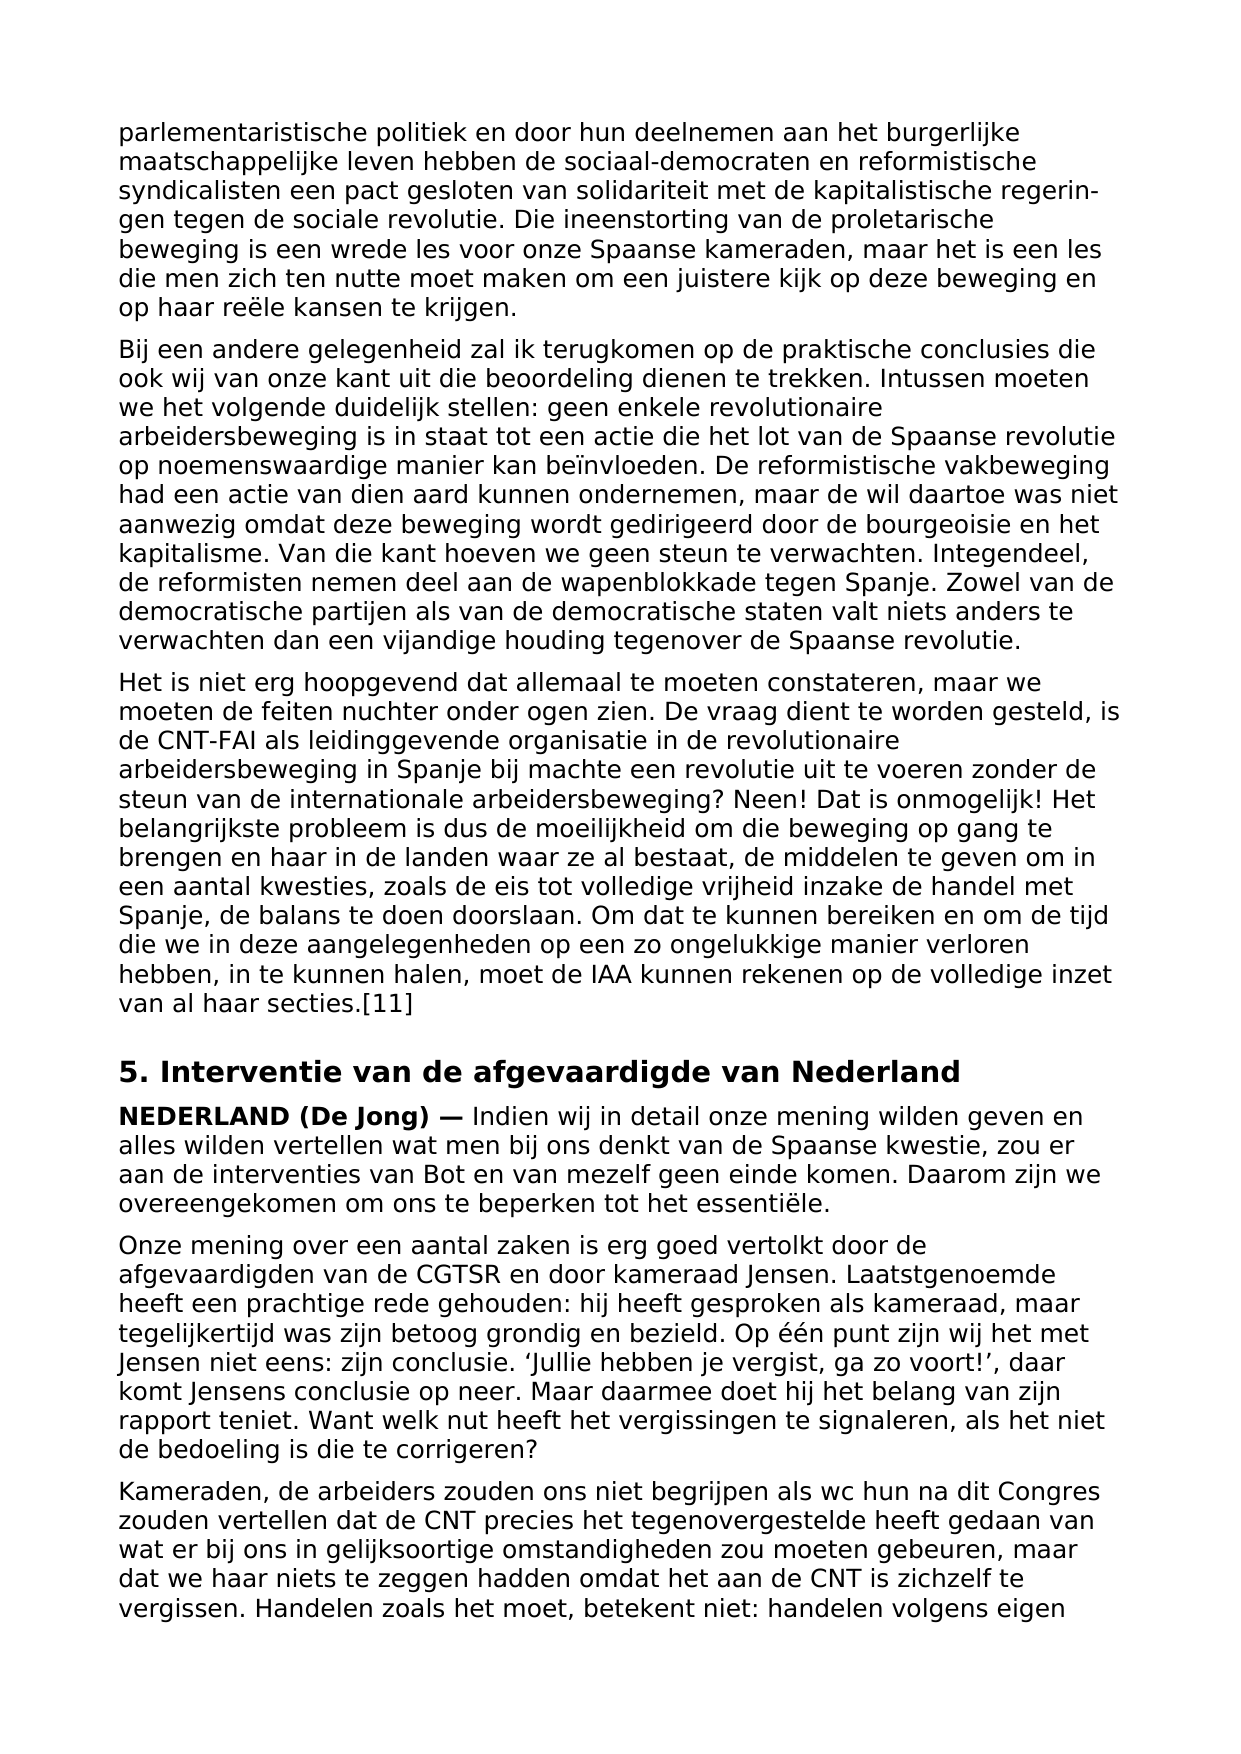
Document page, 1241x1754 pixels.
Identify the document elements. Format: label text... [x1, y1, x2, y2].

subtitle 5. Interventie van de afgevaardigde van Nederland [118, 1056, 1122, 1089]
text parlementaristische politiek en door hun deelnemen aan het burgerlijke maatschappelijke leven hebben de sociaal-democraten en reformistische syndicalisten een pact gesloten van solidariteit met de kapitalistische regerin-gen tegen de sociale revolutie. Die ineenstorting van de proletarische beweging is een wrede les voor onze Spaanse kameraden, maar het is een les die men zich ten nutte moet maken om een juistere kijk op deze beweging en op haar reële kansen te krijgen. [118, 118, 1122, 322]
text Onze mening over een aantal zaken is erg goed vertolkt door de afgevaardigden van de CGTSR en door kameraad Jensen. Laatstgenoemde heeft een prachtige rede gehouden: hij heeft gesproken als kameraad, maar tegelijkertijd was zijn betoog grondig en bezield. Op één punt zijn wij het met Jensen niet eens: zijn conclusie. ‘Jullie hebben je vergist, ga zo voort!’, daar komt Jensens conclusie op neer. Maar daarmee doet hij het belang van zijn rapport teniet. Want welk nut heeft het vergissingen te signaleren, als het niet de bedoeling is die te corrigeren? [118, 1231, 1122, 1464]
text Bij een andere gelegenheid zal ik terugkomen op de praktische conclusies die ook wij van onze kant uit die beoordeling dienen te trekken. Intussen moeten we het volgende duidelijk stellen: geen enkele revolutionaire arbeidersbeweging is in staat tot een actie die het lot van de Spaanse revolutie op noemenswaardige manier kan beïnvloeden. De reformistische vakbeweging had een actie van dien aard kunnen ondernemen, maar de wil daartoe was niet aanwezig omdat deze beweging wordt gedirigeerd door de bourgeoisie en het kapitalisme. Van die kant hoeven we geen steun te verwachten. Integendeel, de reformisten nemen deel aan de wapenblokkade tegen Spanje. Zowel van de democratische partijen als van de democratische staten valt niets anders te verwachten dan een vijandige houding tegenover de Spaanse revolutie. [118, 335, 1122, 656]
text Het is niet erg hoopgevend dat allemaal te moeten constateren, maar we moeten de feiten nuchter onder ogen zien. De vraag dient te worden gesteld, is de CNT-FAI als leidinggevende organisatie in de revolutionaire arbeidersbeweging in Spanje bij machte een revolutie uit te voeren zonder de steun van de internationale arbeidersbeweging? Neen! Dat is onmogelijk! Het belangrijkste probleem is dus de moeilijkheid om die beweging op gang te brengen en haar in de landen waar ze al bestaat, de middelen te geven om in een aantal kwesties, zoals de eis tot volledige vrijheid inzake de handel met Spanje, de balans te doen doorslaan. Om dat te kunnen bereiken en om de tijd die we in deze aangelegenheden op een zo ongelukkige manier verloren hebben, in te kunnen halen, moet de IAA kunnen rekenen op de volledige inzet van al haar secties.[11] [118, 668, 1122, 1018]
text NEDERLAND (De Jong) — Indien wij in detail onze mening wilden geven en alles wilden vertellen wat men bij ons denkt van de Spaanse kwestie, zou er aan de interventies van Bot en van mezelf geen einde komen. Daarom zijn we overeengekomen om ons te beperken tot het essentiële. [118, 1102, 1122, 1219]
text Kameraden, de arbeiders zouden ons niet begrijpen als wc hun na dit Congres zouden vertellen dat de CNT precies het tegenovergestelde heeft gedaan van wat er bij ons in gelijksoortige omstandigheden zou moeten gebeuren, maar dat we haar niets te zeggen hadden omdat het aan de CNT is zichzelf te vergissen. Handelen zoals het moet, betekent niet: handelen volgens eigen [118, 1477, 1122, 1623]
